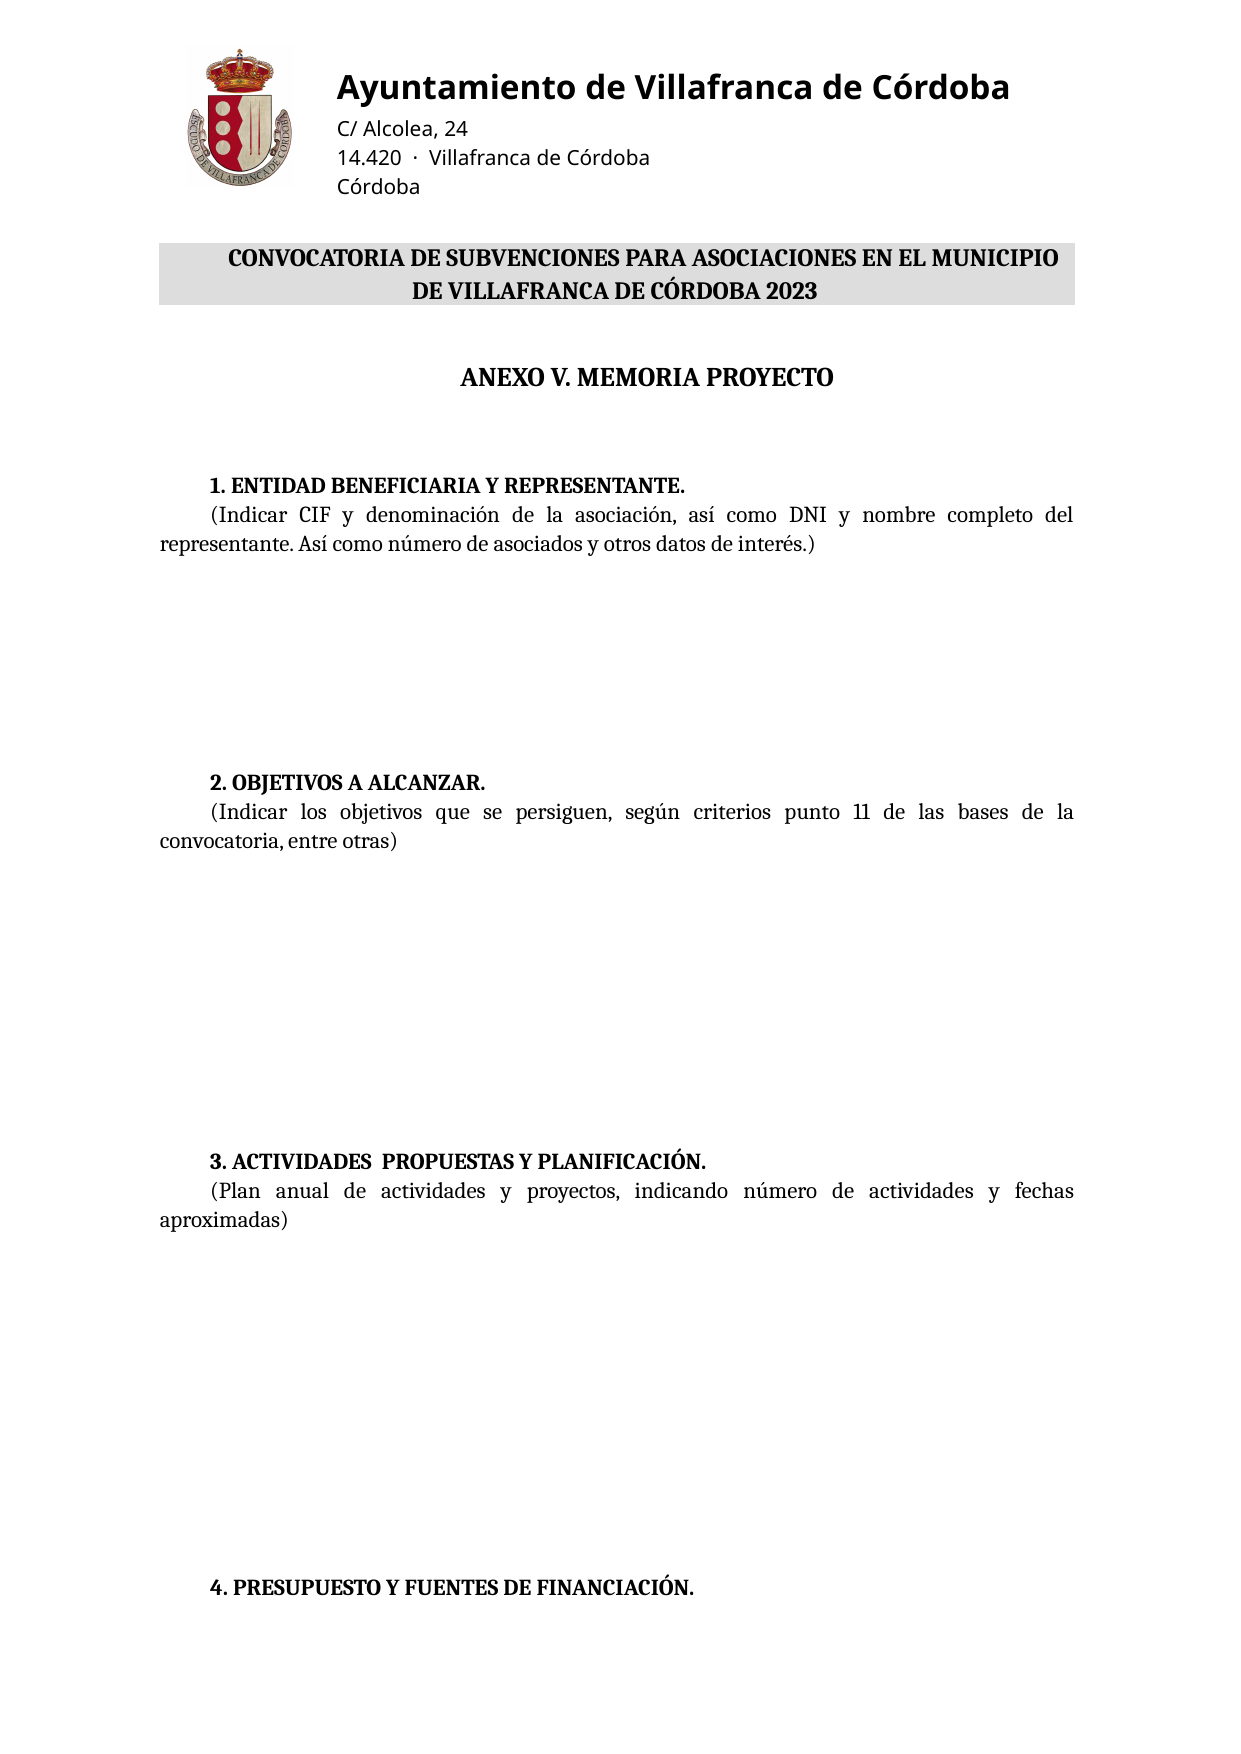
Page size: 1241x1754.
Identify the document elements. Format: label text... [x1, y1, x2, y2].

text 1. ENTIDAD BENEFICIARIA Y REPRESENTANTE. [159, 473, 1075, 499]
text (Indicar CIF y denominación de la asociación, así como DNI y nombre completo del representante. Así como número de asociados y otros datos de interés.) [159, 502, 1075, 557]
text 2. OBJETIVOS A ALCANZAR. [159, 770, 1075, 796]
text 3. ACTIVIDADES PROPUESTAS Y PLANIFICACIÓN. [159, 1149, 1075, 1175]
text 4. PRESUPUESTO Y FUENTES DE FINANCIACIÓN. [159, 1575, 1075, 1601]
text ANEXO V. MEMORIA PROYECTO [159, 362, 1075, 393]
text CONVOCATORIA DE SUBVENCIONES PARA ASOCIACIONES EN EL MUNICIPIO DE VILLAFRANCA DE CÓRDOBA 2023 [159, 243, 1075, 305]
text (Indicar los objetivos que se persiguen, según criterios punto 11 de las bases de la convocatoria, entre otras) [159, 799, 1075, 854]
text (Plan anual de actividades y proyectos, indicando número de actividades y fechas aproximadas) [159, 1178, 1075, 1233]
